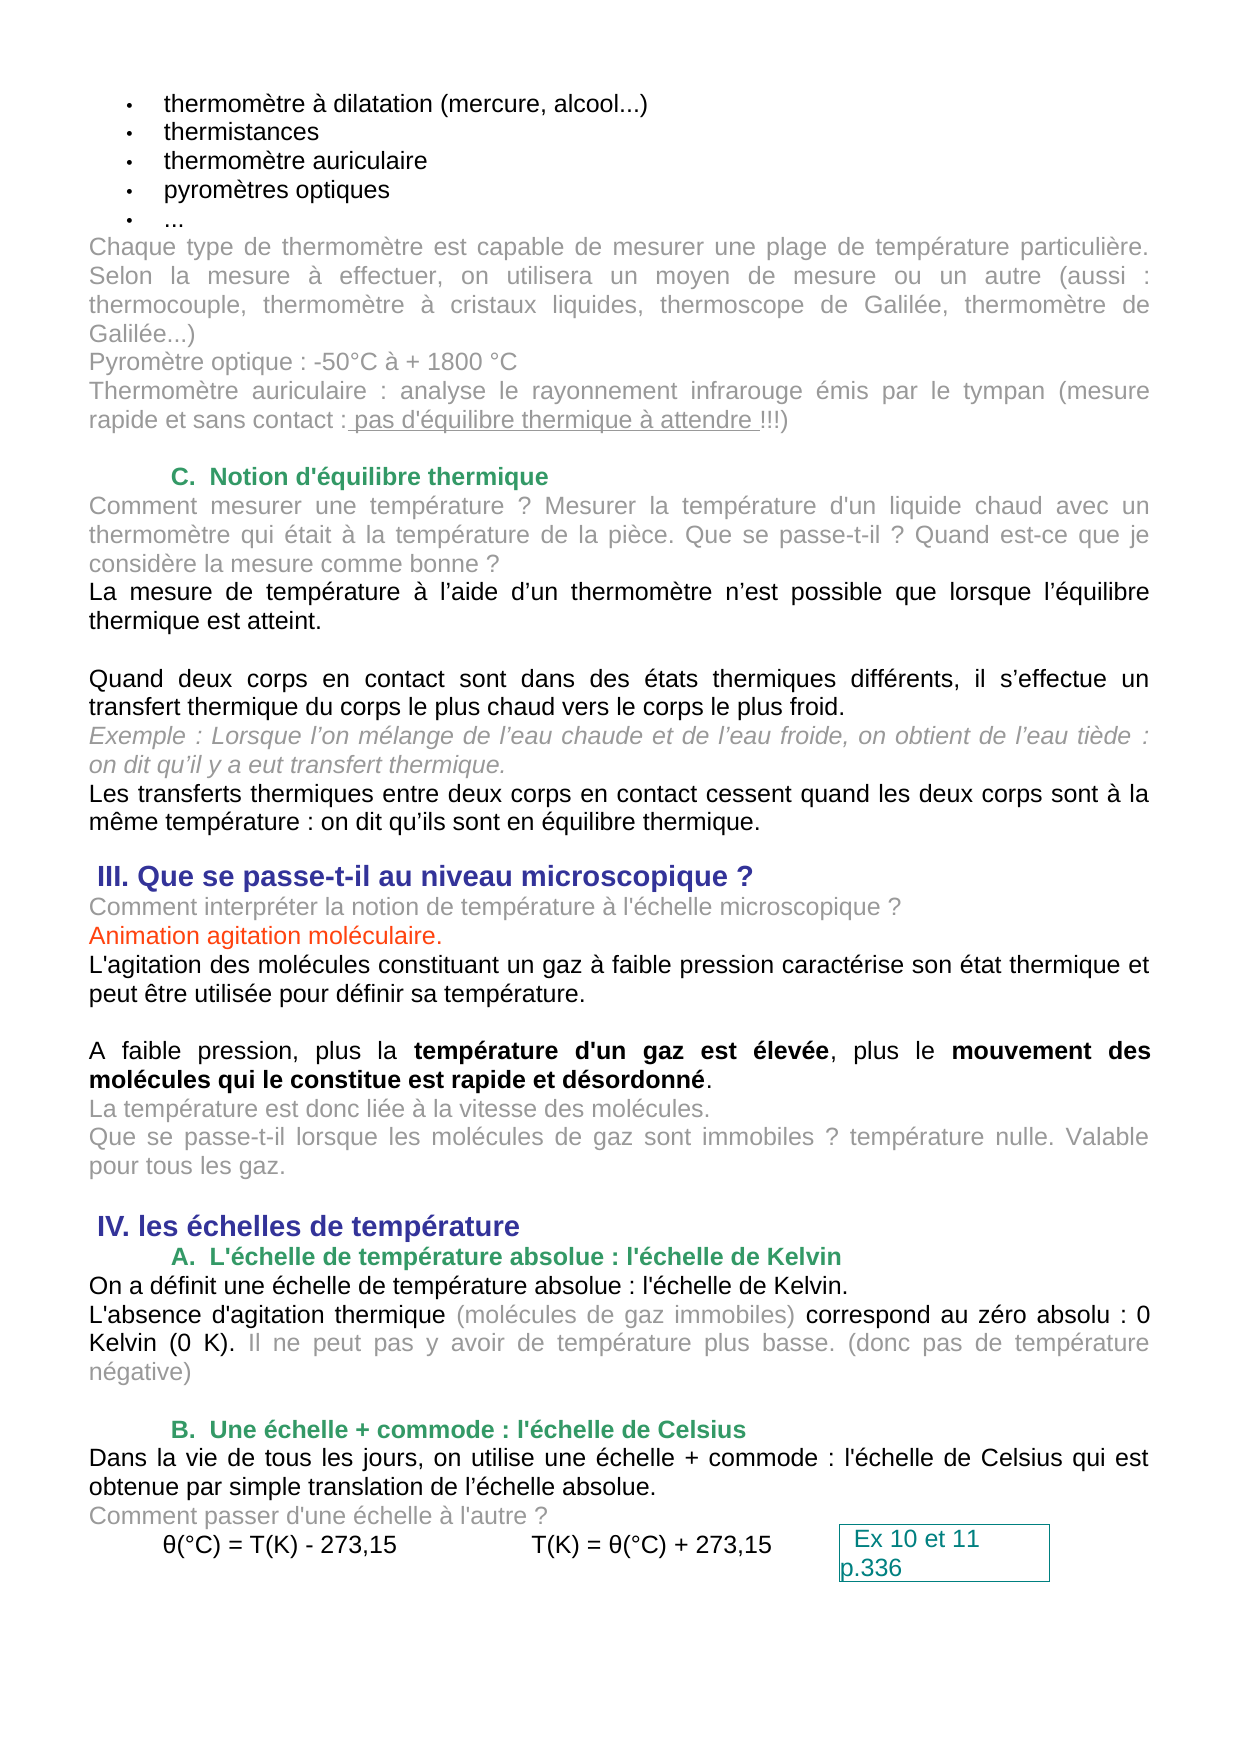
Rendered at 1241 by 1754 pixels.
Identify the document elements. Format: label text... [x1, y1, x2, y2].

list thermomètre à dilatation (mercure, alcool...) [126, 89, 1151, 117]
text Exemple : Lorsque l’on mélange de l’eau chaude et de l’eau froide, on obtient de l’eau tiède : on dit qu’il y a eut transfert thermique. [89, 721, 1151, 779]
text θ(°C) = T(K) - 273,15 T(K) = θ(°C) + 273,15 [89, 1530, 839, 1558]
subtitle les échelles de température [89, 1209, 1151, 1242]
text Quand deux corps en contact sont dans des états thermiques différents, il s’effectue un transfert thermique du corps le plus chaud vers le corps le plus froid. [89, 664, 1151, 721]
text Pyromètre optique : -50°C à + 1800 °C [89, 347, 1151, 376]
text Comment interpréter la notion de température à l'échelle microscopique ? [89, 892, 1151, 921]
text A faible pression, plus la température d'un gaz est élevée, plus le mouvement des molécules qui le constitue est rapide et désordonné. [89, 1036, 1151, 1094]
text Comment passer d'une échelle à l'autre ? [89, 1501, 1151, 1530]
list thermomètre auriculaire [126, 146, 1151, 175]
text Thermomètre auriculaire : analyse le rayonnement infrarouge émis par le tympan (mesure rapide et sans contact : pas d'équilibre thermique à attendre !!!) [89, 376, 1151, 434]
subtitle L'échelle de température absolue : l'échelle de Kelvin [89, 1242, 1151, 1271]
text L'agitation des molécules constituant un gaz à faible pression caractérise son état thermique et peut être utilisée pour définir sa température. [89, 950, 1151, 1007]
subtitle Que se passe-t-il au niveau microscopique ? [89, 859, 1151, 892]
text Comment mesurer une température ? Mesurer la température d'un liquide chaud avec un thermomètre qui était à la température de la pièce. Que se passe-t-il ? Quand est-ce que je considère la mesure comme bonne ? [89, 491, 1151, 577]
text θ(°C) = T(K) - 273,15 T(K) = θ(°C) + 273,15 [1050, 1530, 1151, 1558]
text La mesure de température à l’aide d’un thermomètre n’est possible que lorsque l’équilibre thermique est atteint. [89, 577, 1151, 635]
text Chaque type de thermomètre est capable de mesurer une plage de température particulière. Selon la mesure à effectuer, on utilisera un moyen de mesure ou un autre (aussi : thermocouple, thermomètre à cristaux liquides, thermoscope de Galilée, thermomètre de Galilée...) [89, 232, 1151, 347]
text Animation agitation moléculaire. [89, 921, 1151, 950]
text La température est donc liée à la vitesse des molécules. [89, 1094, 1151, 1122]
text Que se passe-t-il lorsque les molécules de gaz sont immobiles ? température nulle. Valable pour tous les gaz. [89, 1122, 1151, 1180]
text On a définit une échelle de température absolue : l'échelle de Kelvin. [89, 1271, 1151, 1300]
list thermistances [126, 117, 1151, 146]
text θ(°C) = T(K) - 273,15 T(K) = θ(°C) + 273,15 [840, 1530, 1049, 1558]
subtitle Notion d'équilibre thermique [89, 462, 1151, 491]
text Dans la vie de tous les jours, on utilise une échelle + commode : l'échelle de Celsius qui est obtenue par simple translation de l’échelle absolue. [89, 1443, 1151, 1501]
subtitle Une échelle + commode : l'échelle de Celsius [89, 1415, 1151, 1443]
text L'absence d'agitation thermique (molécules de gaz immobiles) correspond au zéro absolu : 0 Kelvin (0 K). Il ne peut pas y avoir de température plus basse. (donc pas de température négative) [89, 1300, 1151, 1386]
list ... [126, 204, 1151, 232]
text Les transferts thermiques entre deux corps en contact cessent quand les deux corps sont à la même température : on dit qu’ils sont en équilibre thermique. [89, 779, 1151, 836]
list pyromètres optiques [126, 175, 1151, 204]
